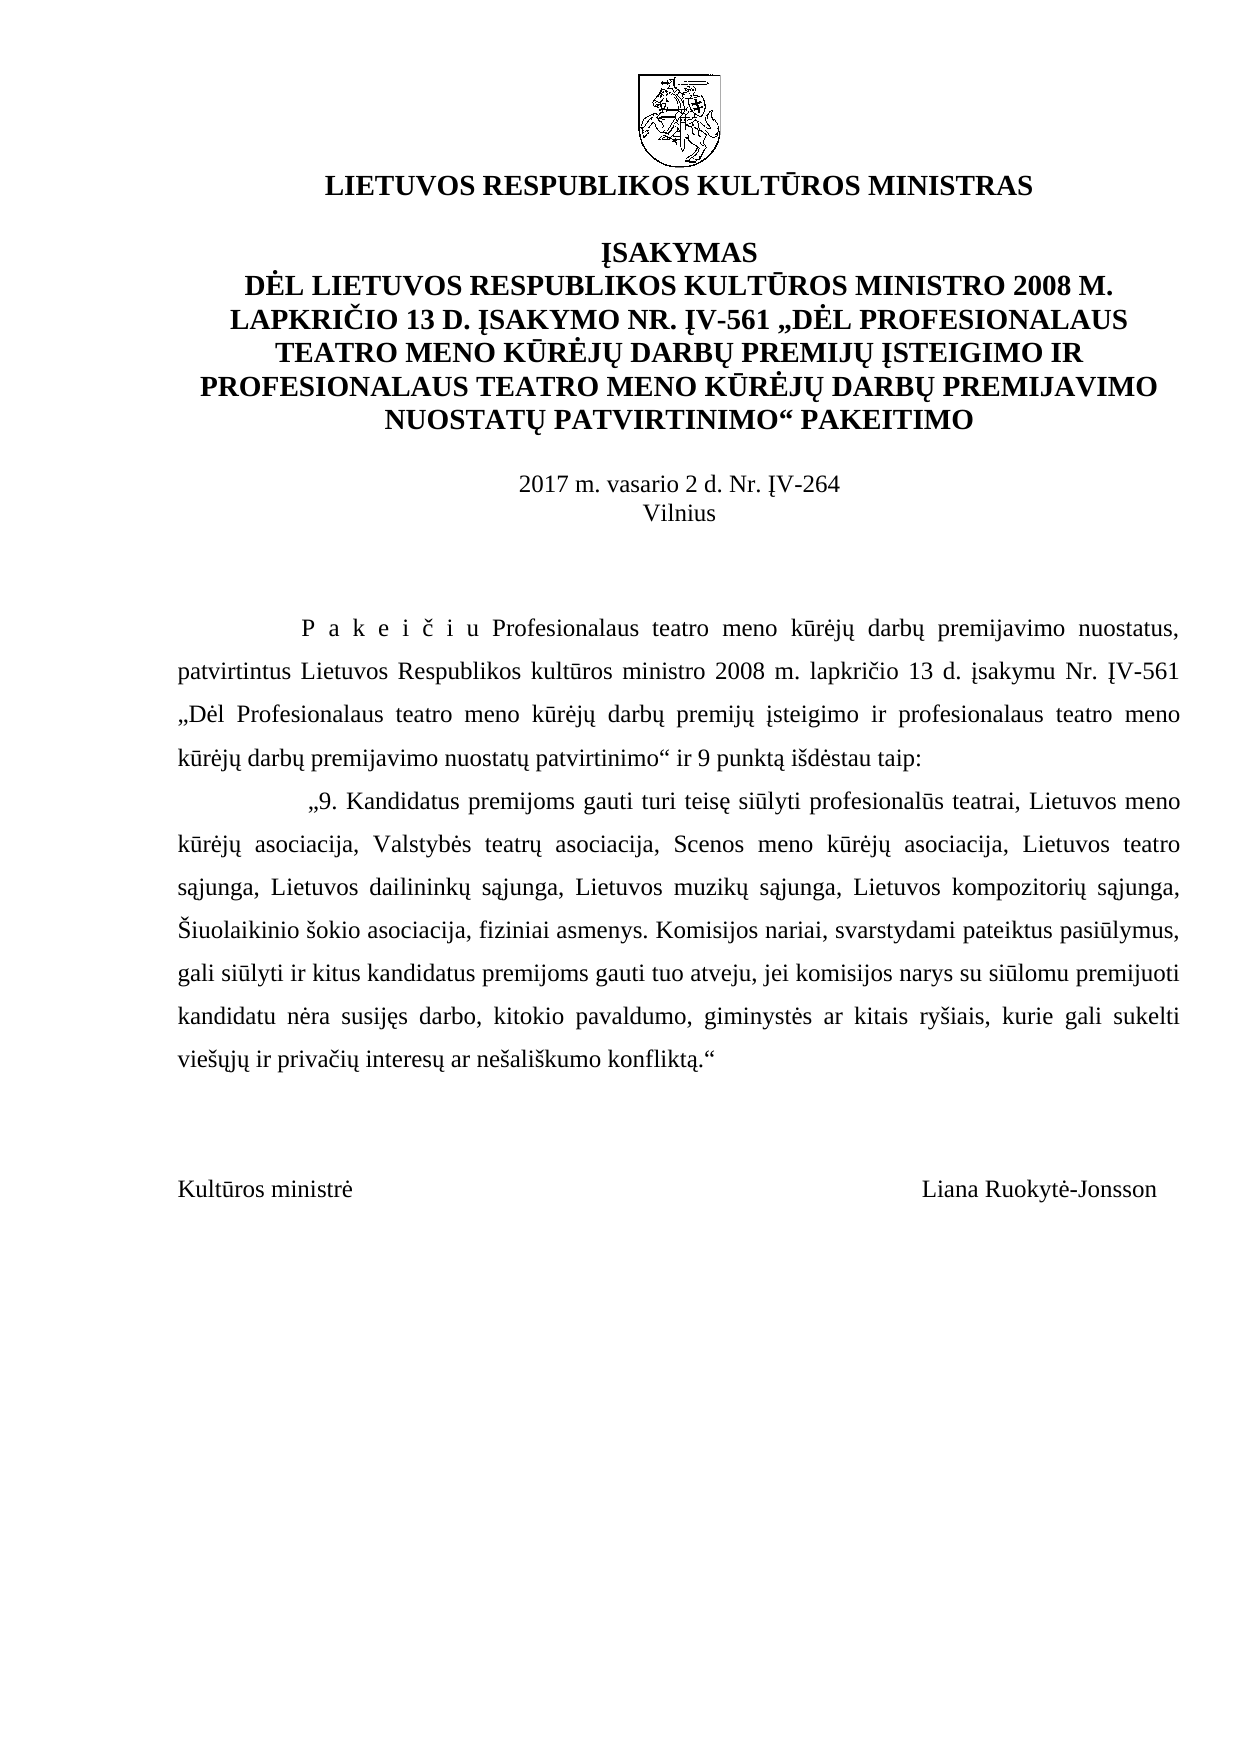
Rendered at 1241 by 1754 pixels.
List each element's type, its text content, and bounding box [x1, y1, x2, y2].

text DĖL Lietuvos Respublikos kultūros ministro 2008 m. lapkričio 13 d. įsakymo Nr. ĮV-561 „Dėl profesionalaus teatro meno kūrėjų darbų premijų įsteigimo ir profesionalaus teatro meno kūrėjų darbų premijavimo nuostatų patvirtinimo“ pakeitimo [177, 268, 1181, 436]
text ĮSAKYMAS [177, 235, 1181, 268]
text „9. Kandidatus premijoms gauti turi teisę siūlyti profesionalūs teatrai, Lietuvos meno kūrėjų asociacija, Valstybės teatrų asociacija, Scenos meno kūrėjų asociacija, Lietuvos teatro sąjunga, Lietuvos dailininkų sąjunga, Lietuvos muzikų sąjunga, Lietuvos kompozitorių sąjunga, Šiuolaikinio šokio asociacija, fiziniai asmenys. Komisijos nariai, svarstydami pateiktus pasiūlymus, gali siūlyti ir kitus kandidatus premijoms gauti tuo atveju, jei komisijos narys su siūlomu premijuoti kandidatu nėra susijęs darbo, kitokio pavaldumo, giminystės ar kitais ryšiais, kurie gali sukelti viešųjų ir privačių interesų ar nešališkumo konfliktą.“ [177, 786, 1181, 1073]
text 2017 m. vasario 2 d. Nr. ĮV-264 [177, 469, 1181, 498]
text P a k e i č i u Profesionalaus teatro meno kūrėjų darbų premijavimo nuostatus, patvirtintus Lietuvos Respublikos kultūros ministro 2008 m. lapkričio 13 d. įsakymu Nr. ĮV-561 „Dėl Profesionalaus teatro meno kūrėjų darbų premijų įsteigimo ir profesionalaus teatro meno kūrėjų darbų premijavimo nuostatų patvirtinimo“ ir 9 punktą išdėstau taip: [177, 613, 1181, 771]
text LIETUVOS RESPUBLIKOS KULTŪROS MINISTRAS [177, 168, 1181, 201]
text Vilnius [177, 498, 1181, 527]
text Kultūros ministrė Liana Ruokytė-Jonsson [177, 1174, 1181, 1203]
